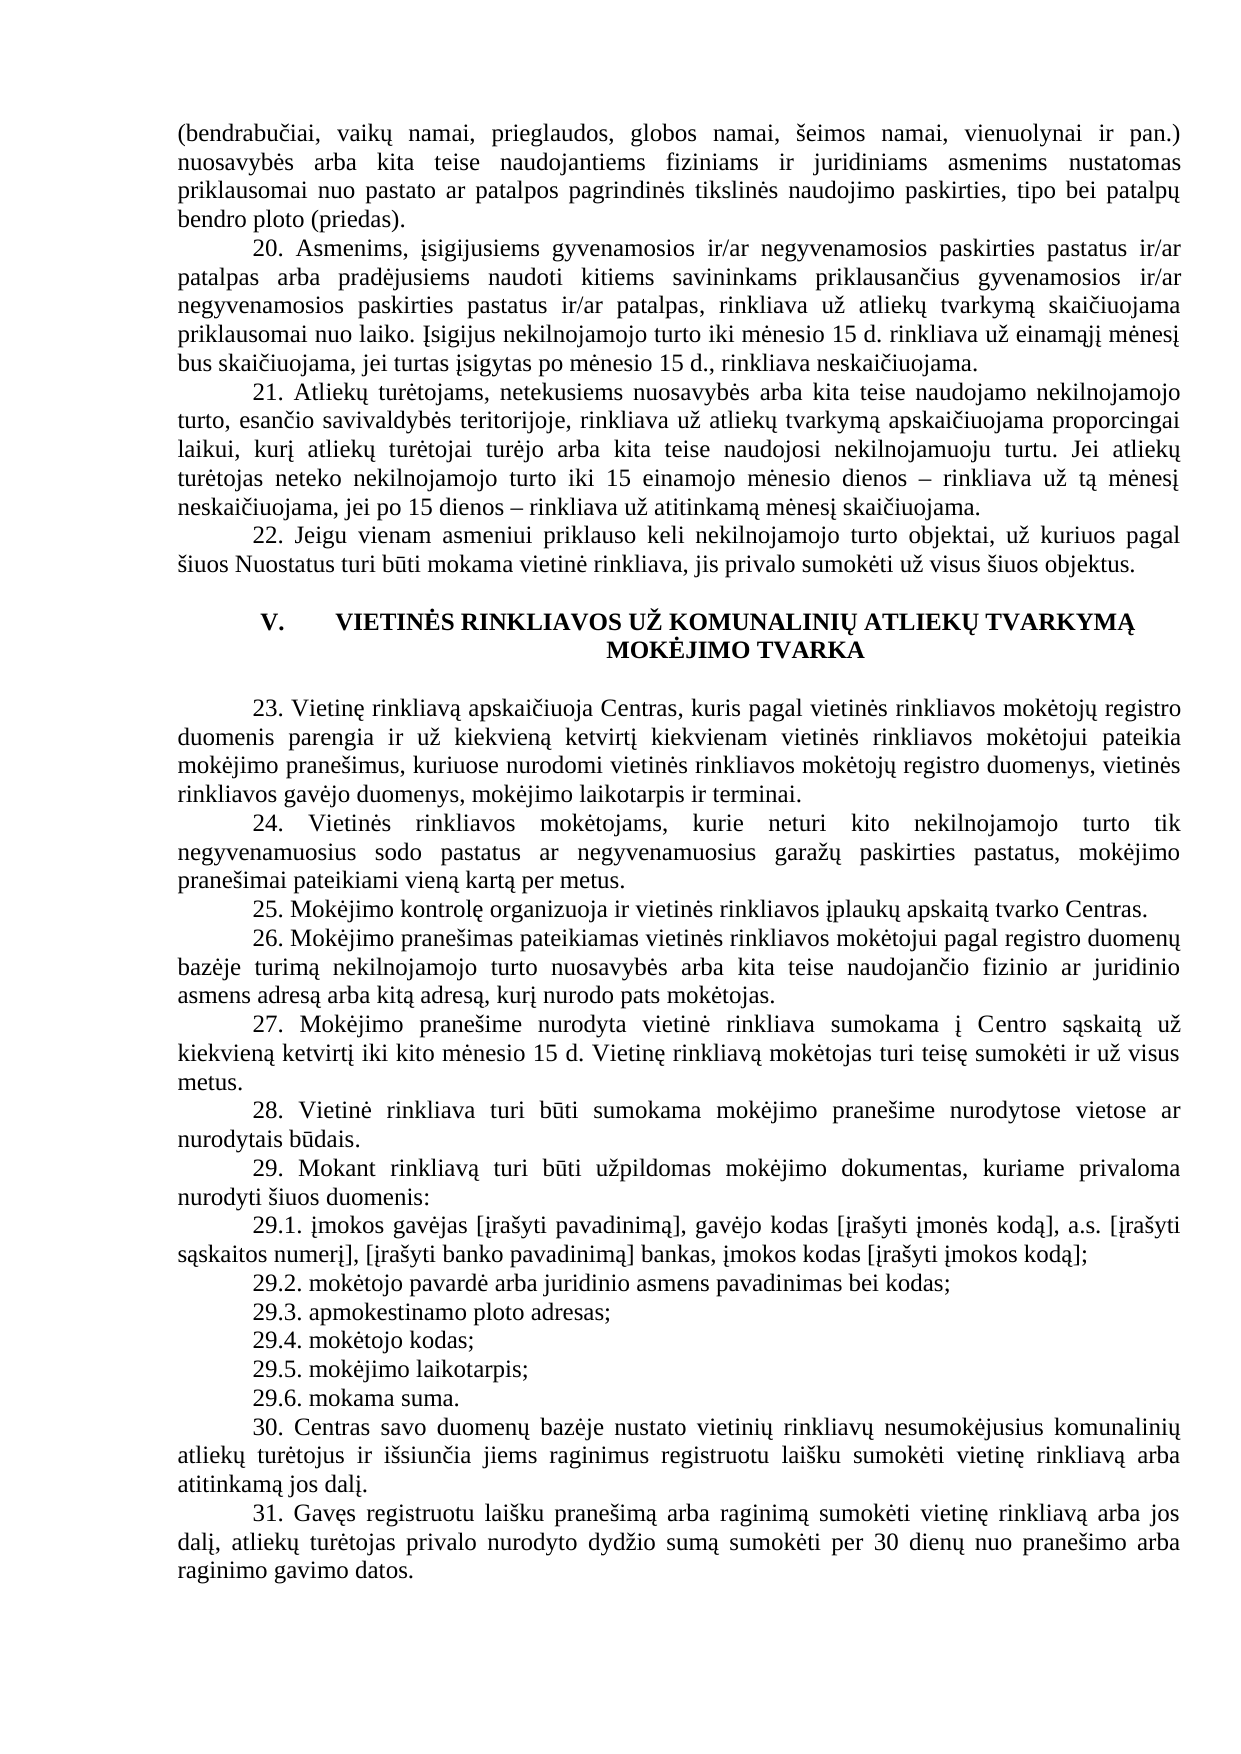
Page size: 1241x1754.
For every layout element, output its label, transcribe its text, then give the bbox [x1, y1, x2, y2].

text 29.1. įmokos gavėjas [įrašyti pavadinimą], gavėjo kodas [įrašyti įmonės kodą], a.s. [įrašyti sąskaitos numerį], [įrašyti banko pavadinimą] bankas, įmokos kodas [įrašyti įmokos kodą]; [177, 1211, 1181, 1268]
text 30. Centras savo duomenų bazėje nustato vietinių rinkliavų nesumokėjusius komunalinių atliekų turėtojus ir išsiunčia jiems raginimus registruotu laišku sumokėti vietinę rinkliavą arba atitinkamą jos dalį. [177, 1412, 1181, 1498]
text 29.3. apmokestinamo ploto adresas; [177, 1297, 1181, 1326]
text 26. Mokėjimo pranešimas pateikiamas vietinės rinkliavos mokėtojui pagal registro duomenų bazėje turimą nekilnojamojo turto nuosavybės arba kita teise naudojančio fizinio ar juridinio asmens adresą arba kitą adresą, kurį nurodo pats mokėtojas. [177, 923, 1181, 1009]
text 25. Mokėjimo kontrolę organizuoja ir vietinės rinkliavos įplaukų apskaitą tvarko Centras. [177, 894, 1181, 923]
text 20. Asmenims, įsigijusiems gyvenamosios ir/ar negyvenamosios paskirties pastatus ir/ar patalpas arba pradėjusiems naudoti kitiems savininkams priklausančius gyvenamosios ir/ar negyvenamosios paskirties pastatus ir/ar patalpas, rinkliava už atliekų tvarkymą skaičiuojama priklausomai nuo laiko. Įsigijus nekilnojamojo turto iki mėnesio 15 d. rinkliava už einamąjį mėnesį bus skaičiuojama, jei turtas įsigytas po mėnesio 15 d., rinkliava neskaičiuojama. [177, 233, 1181, 377]
text 22. Jeigu vienam asmeniui priklauso keli nekilnojamojo turto objektai, už kuriuos pagal šiuos Nuostatus turi būti mokama vietinė rinkliava, jis privalo sumokėti už visus šiuos objektus. [177, 521, 1181, 578]
text V. Vietinės rinkliavos už komunalinių atliekų tvarkymą mokėjimo tvarka [215, 607, 1181, 664]
text 29.4. mokėtojo kodas; [177, 1326, 1181, 1354]
text 31. Gavęs registruotu laišku pranešimą arba raginimą sumokėti vietinę rinkliavą arba jos dalį, atliekų turėtojas privalo nurodyto dydžio sumą sumokėti per 30 dienų nuo pranešimo arba raginimo gavimo datos. [177, 1498, 1181, 1584]
text 24. Vietinės rinkliavos mokėtojams, kurie neturi kito nekilnojamojo turto tik negyvenamuosius sodo pastatus ar negyvenamuosius garažų paskirties pastatus, mokėjimo pranešimai pateikiami vieną kartą per metus. [177, 808, 1181, 894]
text 21. Atliekų turėtojams, netekusiems nuosavybės arba kita teise naudojamo nekilnojamojo turto, esančio savivaldybės teritorijoje, rinkliava už atliekų tvarkymą apskaičiuojama proporcingai laikui, kurį atliekų turėtojai turėjo arba kita teise naudojosi nekilnojamuoju turtu. Jei atliekų turėtojas neteko nekilnojamojo turto iki 15 einamojo mėnesio dienos – rinkliava už tą mėnesį neskaičiuojama, jei po 15 dienos – rinkliava už atitinkamą mėnesį skaičiuojama. [177, 377, 1181, 521]
text 29.6. mokama suma. [177, 1383, 1181, 1412]
text 29.2. mokėtojo pavardė arba juridinio asmens pavadinimas bei kodas; [177, 1268, 1181, 1297]
text (bendrabučiai, vaikų namai, prieglaudos, globos namai, šeimos namai, vienuolynai ir pan.) nuosavybės arba kita teise naudojantiems fiziniams ir juridiniams asmenims nustatomas priklausomai nuo pastato ar patalpos pagrindinės tikslinės naudojimo paskirties, tipo bei patalpų bendro ploto (priedas). [177, 118, 1181, 233]
text 28. Vietinė rinkliava turi būti sumokama mokėjimo pranešime nurodytose vietose ar nurodytais būdais. [177, 1096, 1181, 1153]
text 27. Mokėjimo pranešime nurodyta vietinė rinkliava sumokama į Centro sąskaitą už kiekvieną ketvirtį iki kito mėnesio 15 d. Vietinę rinkliavą mokėtojas turi teisę sumokėti ir už visus metus. [177, 1009, 1181, 1096]
text 29. Mokant rinkliavą turi būti užpildomas mokėjimo dokumentas, kuriame privaloma nurodyti šiuos duomenis: [177, 1153, 1181, 1211]
text 23. Vietinę rinkliavą apskaičiuoja Centras, kuris pagal vietinės rinkliavos mokėtojų registro duomenis parengia ir už kiekvieną ketvirtį kiekvienam vietinės rinkliavos mokėtojui pateikia mokėjimo pranešimus, kuriuose nurodomi vietinės rinkliavos mokėtojų registro duomenys, vietinės rinkliavos gavėjo duomenys, mokėjimo laikotarpis ir terminai. [177, 693, 1181, 808]
text 29.5. mokėjimo laikotarpis; [177, 1354, 1181, 1383]
